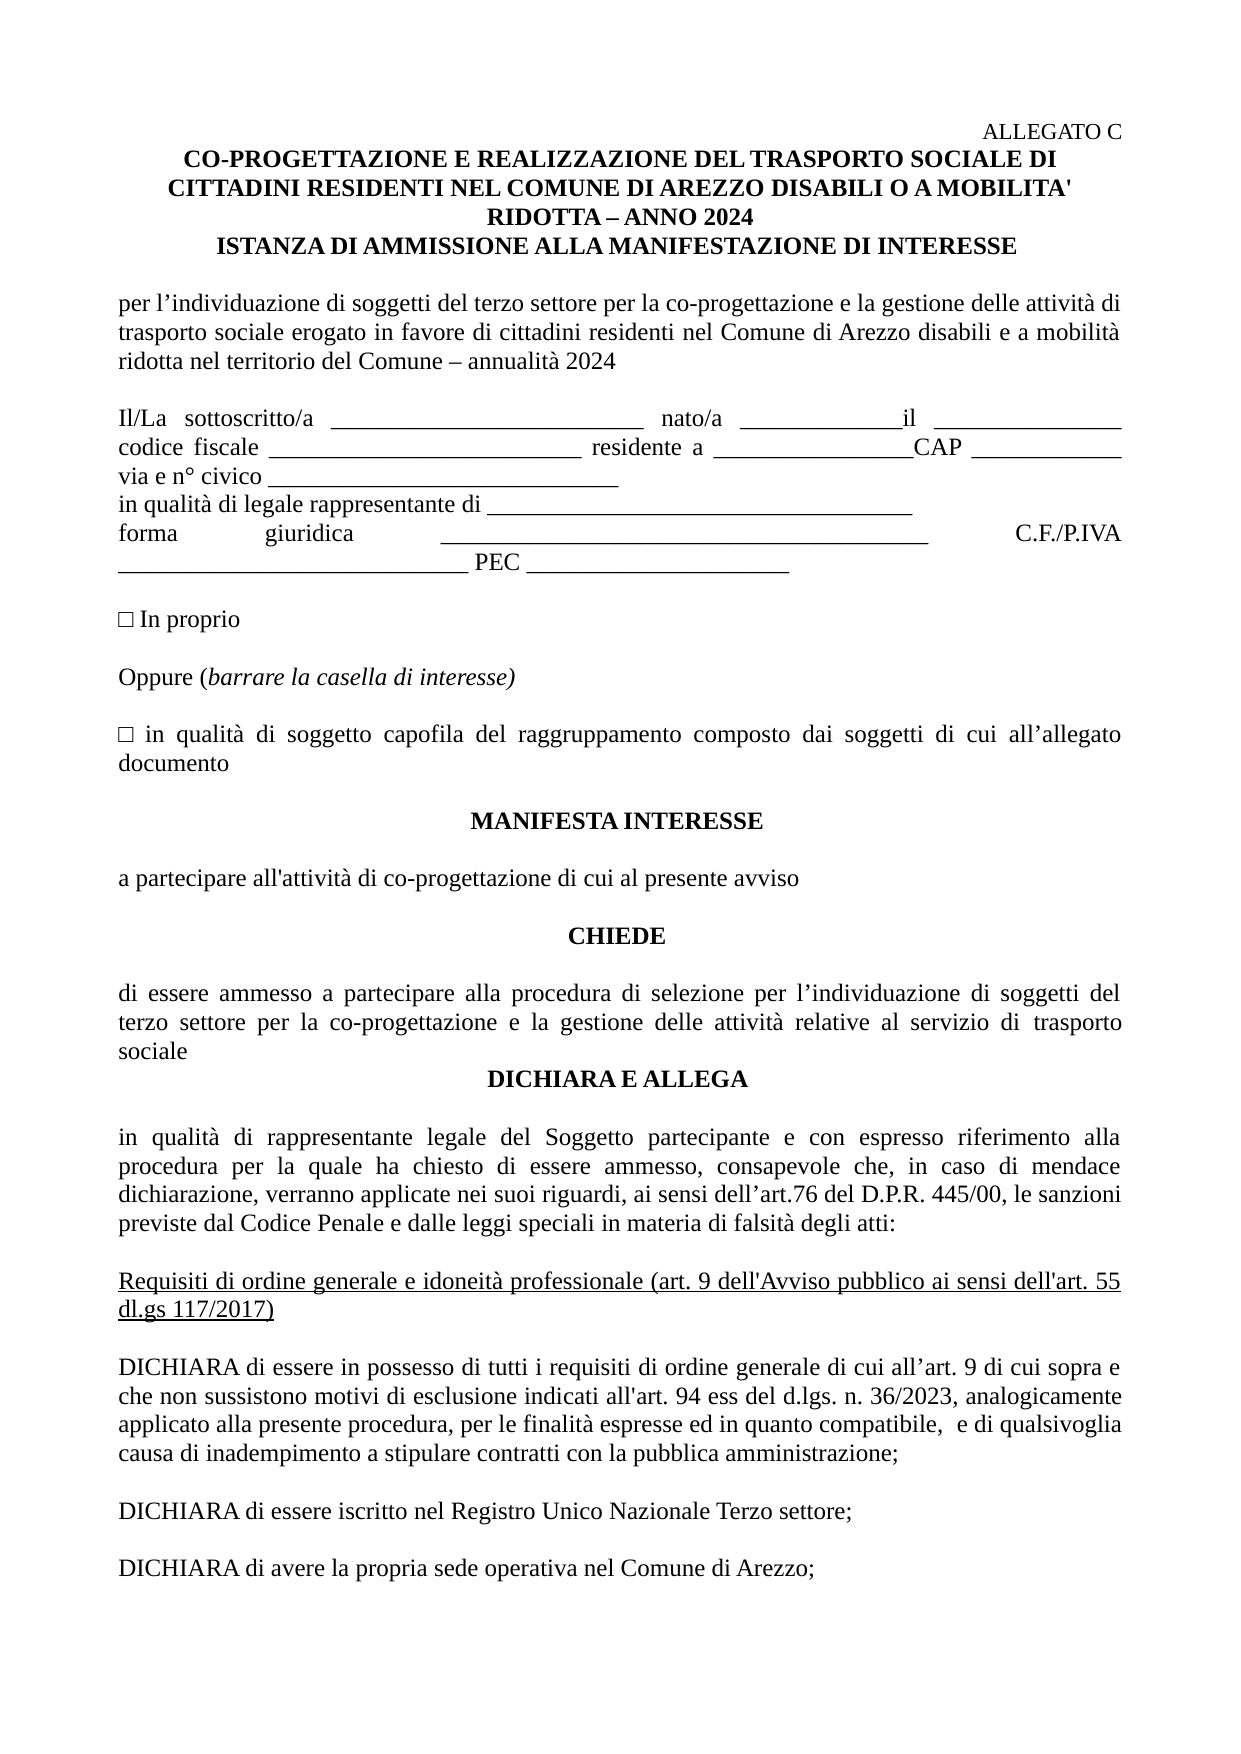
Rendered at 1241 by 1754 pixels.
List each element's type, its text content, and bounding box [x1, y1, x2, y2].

text Oppure (barrare la casella di interesse) [118, 662, 1122, 691]
text CO-PROGETTAZIONE E REALIZZAZIONE DEL TRASPORTO SOCIALE DI CITTADINI RESIDENTI NEL COMUNE DI AREZZO DISABILI O A MOBILITA' RIDOTTA – ANNO 2024 [118, 144, 1122, 231]
text DICHIARA di essere iscritto nel Registro Unico Nazionale Terzo settore; [118, 1496, 1122, 1524]
text Requisiti di ordine generale e idoneità professionale (art. 9 dell'Avviso pubblico ai sensi dell'art. 55 dl.gs 117/2017) [118, 1266, 1122, 1323]
text di essere ammesso a partecipare alla procedura di selezione per l’individuazione di soggetti del terzo settore per la co-progettazione e la gestione delle attività relative al servizio di trasporto sociale [118, 978, 1122, 1064]
text a partecipare all'attività di co-progettazione di cui al presente avviso [118, 863, 1122, 892]
text DICHIARA di essere in possesso di tutti i requisiti di ordine generale di cui all’art. 9 di cui sopra e che non sussistono motivi di esclusione indicati all'art. 94 ess del d.lgs. n. 36/2023, analogicamente applicato alla presente procedura, per le finalità espresse ed in quanto compatibile, e di qualsivoglia causa di inadempimento a stipulare contratti con la pubblica amministrazione; [118, 1352, 1122, 1467]
text Il/La sottoscritto/a _________________________ nato/a _____________il _______________ codice fiscale _________________________ residente a ________________CAP ____________ via e n° civico ____________________________ [118, 403, 1122, 489]
text □ in qualità di soggetto capofila del raggruppamento composto dai soggetti di cui all’allegato documento [118, 719, 1122, 777]
text ALLEGATO C [118, 118, 1122, 144]
text DICHIARA di avere la propria sede operativa nel Comune di Arezzo; [118, 1553, 1122, 1582]
text CHIEDE [118, 921, 1122, 949]
text per l’individuazione di soggetti del terzo settore per la co-progettazione e la gestione delle attività di trasporto sociale erogato in favore di cittadini residenti nel Comune di Arezzo disabili e a mobilità ridotta nel territorio del Comune – annualità 2024 [118, 288, 1122, 374]
text forma giuridica _______________________________________ C.F./P.IVA ____________________________ PEC _____________________ [118, 518, 1122, 576]
text in qualità di legale rappresentante di __________________________________ [118, 489, 1122, 518]
text □ In proprio [118, 604, 1122, 633]
text DICHIARA E ALLEGA [118, 1064, 1122, 1093]
text ISTANZA DI AMMISSIONE ALLA MANIFESTAZIONE DI INTERESSE [118, 231, 1122, 259]
text MANIFESTA INTERESSE [118, 806, 1122, 834]
text in qualità di rappresentante legale del Soggetto partecipante e con espresso riferimento alla procedura per la quale ha chiesto di essere ammesso, consapevole che, in caso di mendace dichiarazione, verranno applicate nei suoi riguardi, ai sensi dell’art.76 del D.P.R. 445/00, le sanzioni previste dal Codice Penale e dalle leggi speciali in materia di falsità degli atti: [118, 1122, 1122, 1237]
